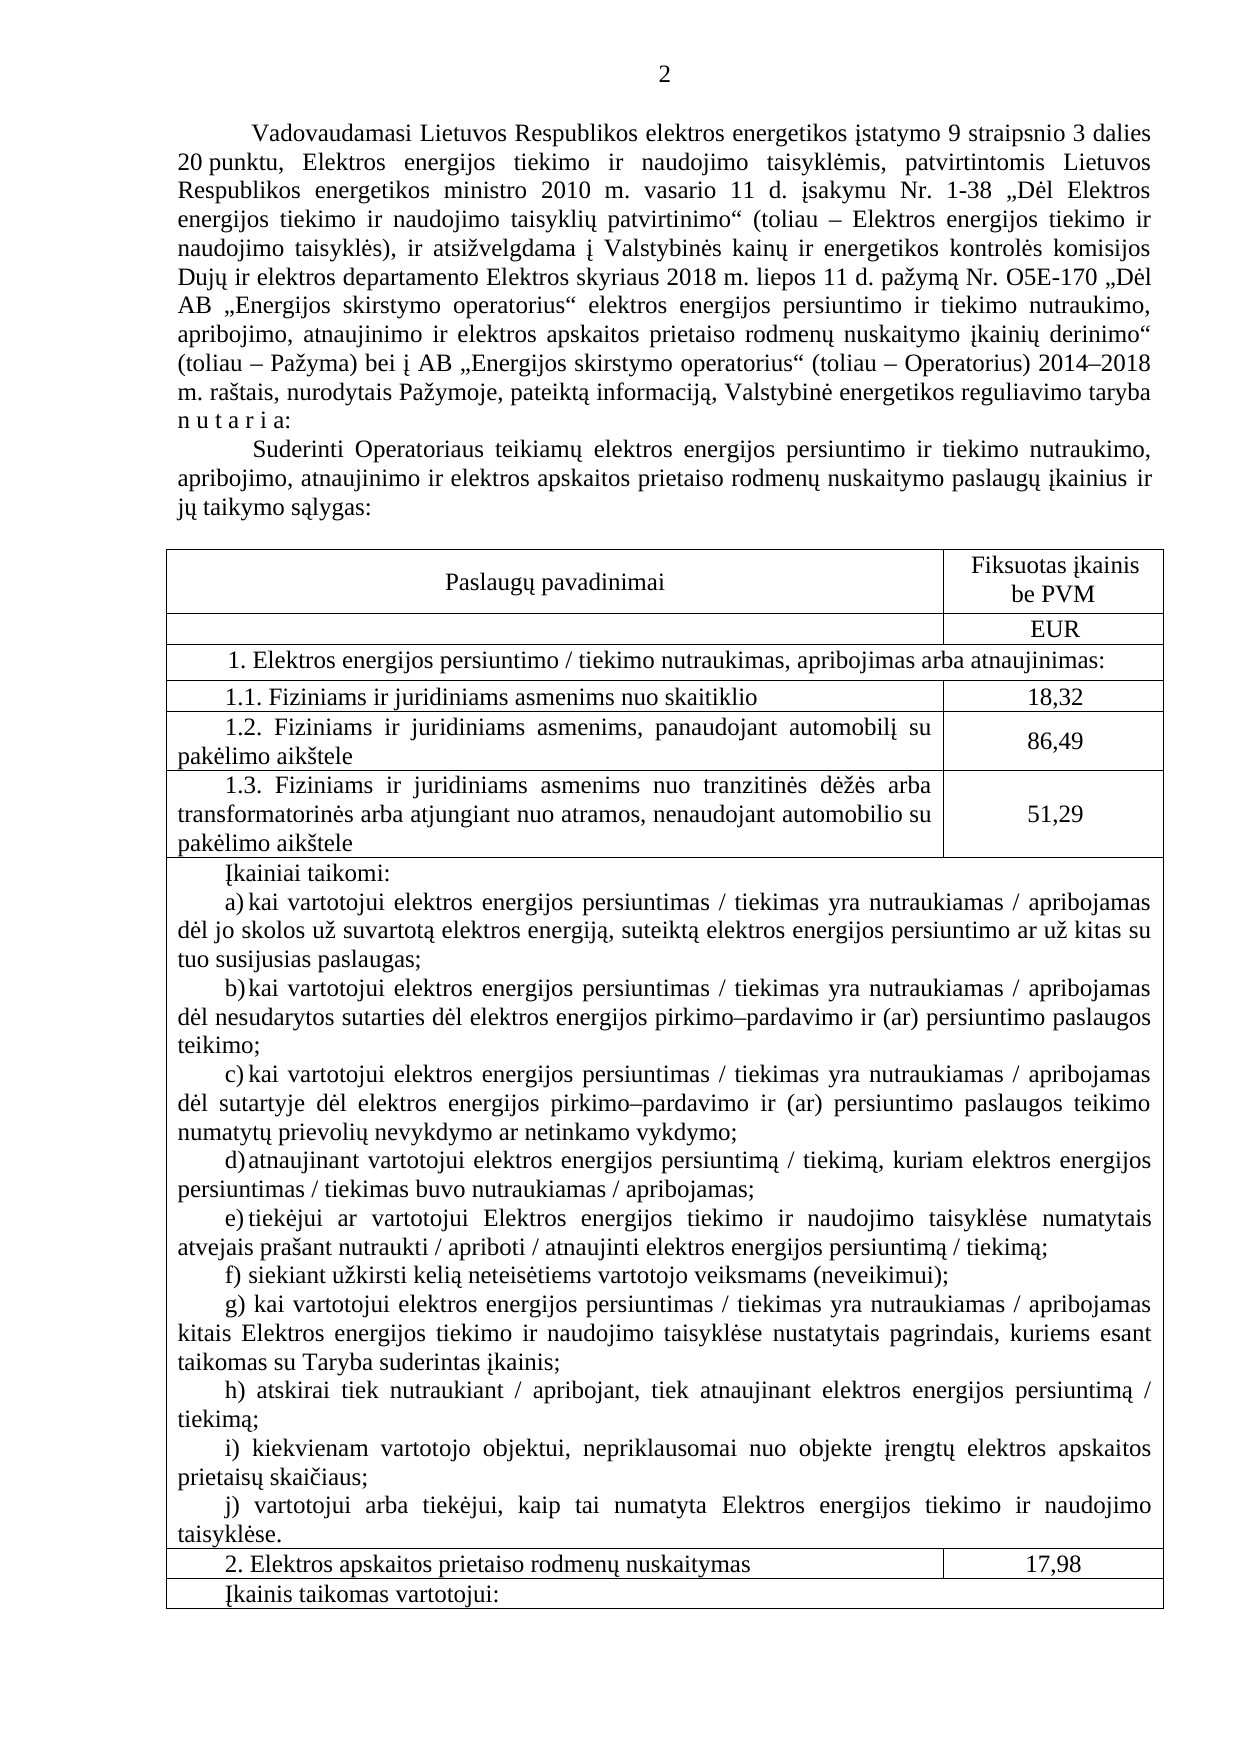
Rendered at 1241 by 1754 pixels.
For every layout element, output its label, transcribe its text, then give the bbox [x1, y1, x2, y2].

table_header Fiksuotas įkainis be PVM [944, 550, 1163, 613]
table_cell 17,98 [944, 1549, 1163, 1578]
table_cell Įkainiai taikomi: a) kai vartotojui elektros energijos persiuntimas / tiekimas yra nutraukiamas / apribojamas dėl jo skolos už suvartotą elektros energiją, suteiktą elektros energijos persiuntimo ar už kitas su tuo susijusias paslaugas; b) kai vartotojui elektros energijos persiuntimas / tiekimas yra nutraukiamas / apribojamas dėl nesudarytos sutarties dėl elektros energijos pirkimo‒pardavimo ir (ar) persiuntimo paslaugos teikimo; c) kai vartotojui elektros energijos persiuntimas / tiekimas yra nutraukiamas / apribojamas dėl sutartyje dėl elektros energijos pirkimo–pardavimo ir (ar) persiuntimo paslaugos teikimo numatytų prievolių nevykdymo ar netinkamo vykdymo; d) atnaujinant vartotojui elektros energijos persiuntimą / tiekimą, kuriam elektros energijos persiuntimas / tiekimas buvo nutraukiamas / apribojamas; e) tiekėjui ar vartotojui Elektros energijos tiekimo ir naudojimo taisyklėse numatytais atvejais prašant nutraukti / apriboti / atnaujinti elektros energijos persiuntimą / tiekimą; f) siekiant užkirsti kelią neteisėtiems vartotojo veiksmams (neveikimui); g) kai vartotojui elektros energijos persiuntimas / tiekimas yra nutraukiamas / apribojamas kitais Elektros energijos tiekimo ir naudojimo taisyklėse nustatytais pagrindais, kuriems esant taikomas su Taryba suderintas įkainis; h) atskirai tiek nutraukiant / apribojant, tiek atnaujinant elektros energijos persiuntimą / tiekimą; i) kiekvienam vartotojo objektui, nepriklausomai nuo objekte įrengtų elektros apskaitos prietaisų skaičiaus; j) vartotojui arba tiekėjui, kaip tai numatyta Elektros energijos tiekimo ir naudojimo taisyklėse. [167, 858, 1163, 1548]
table_cell 86,49 [944, 712, 1163, 769]
table_header Paslaugų pavadinimai [167, 550, 943, 613]
table_cell 1. Elektros energijos persiuntimo / tiekimo nutraukimas, apribojimas arba atnaujinimas: [167, 645, 1163, 680]
table_cell Įkainis taikomas vartotojui: [167, 1579, 1163, 1607]
table_cell 18,32 [944, 681, 1163, 711]
table_cell EUR [944, 614, 1163, 644]
table_cell 51,29 [944, 771, 1163, 857]
table_cell 1.3. Fiziniams ir juridiniams asmenims nuo tranzitinės dėžės arba transformatorinės arba atjungiant nuo atramos, nenaudojant automobilio su pakėlimo aikštele [167, 771, 943, 857]
table_cell 2. Elektros apskaitos prietaiso rodmenų nuskaitymas [167, 1549, 943, 1578]
table_cell [167, 614, 943, 644]
text Vadovaudamasi Lietuvos Respublikos elektros energetikos įstatymo 9 straipsnio 3 dalies 20 punktu, Elektros energijos tiekimo ir naudojimo taisyklėmis, patvirtintomis Lietuvos Respublikos energetikos ministro 2010 m. vasario 11 d. įsakymu Nr. 1-38 „Dėl Elektros energijos tiekimo ir naudojimo taisyklių patvirtinimo“ (toliau – Elektros energijos tiekimo ir naudojimo taisyklės), ir atsižvelgdama į Valstybinės kainų ir energetikos kontrolės komisijos Dujų ir elektros departamento Elektros skyriaus 2018 m. liepos 11 d. pažymą Nr. O5E-170 „Dėl AB „Energijos skirstymo operatorius“ elektros energijos persiuntimo ir tiekimo nutraukimo, apribojimo, atnaujinimo ir elektros apskaitos prietaiso rodmenų nuskaitymo įkainių derinimo“ (toliau – Pažyma) bei į AB „Energijos skirstymo operatorius“ (toliau – Operatorius) 2014–2018 m. raštais, nurodytais Pažymoje, pateiktą informaciją, Valstybinė energetikos reguliavimo taryba n u t a r i a: [177, 118, 1152, 434]
text Suderinti Operatoriaus teikiamų elektros energijos persiuntimo ir tiekimo nutraukimo, apribojimo, atnaujinimo ir elektros apskaitos prietaiso rodmenų nuskaitymo paslaugų įkainius ir jų taikymo sąlygas: [177, 434, 1152, 521]
table_cell 1.2. Fiziniams ir juridiniams asmenims, panaudojant automobilį su pakėlimo aikštele [167, 712, 943, 769]
table_cell 1.1. Fiziniams ir juridiniams asmenims nuo skaitiklio [167, 681, 943, 711]
